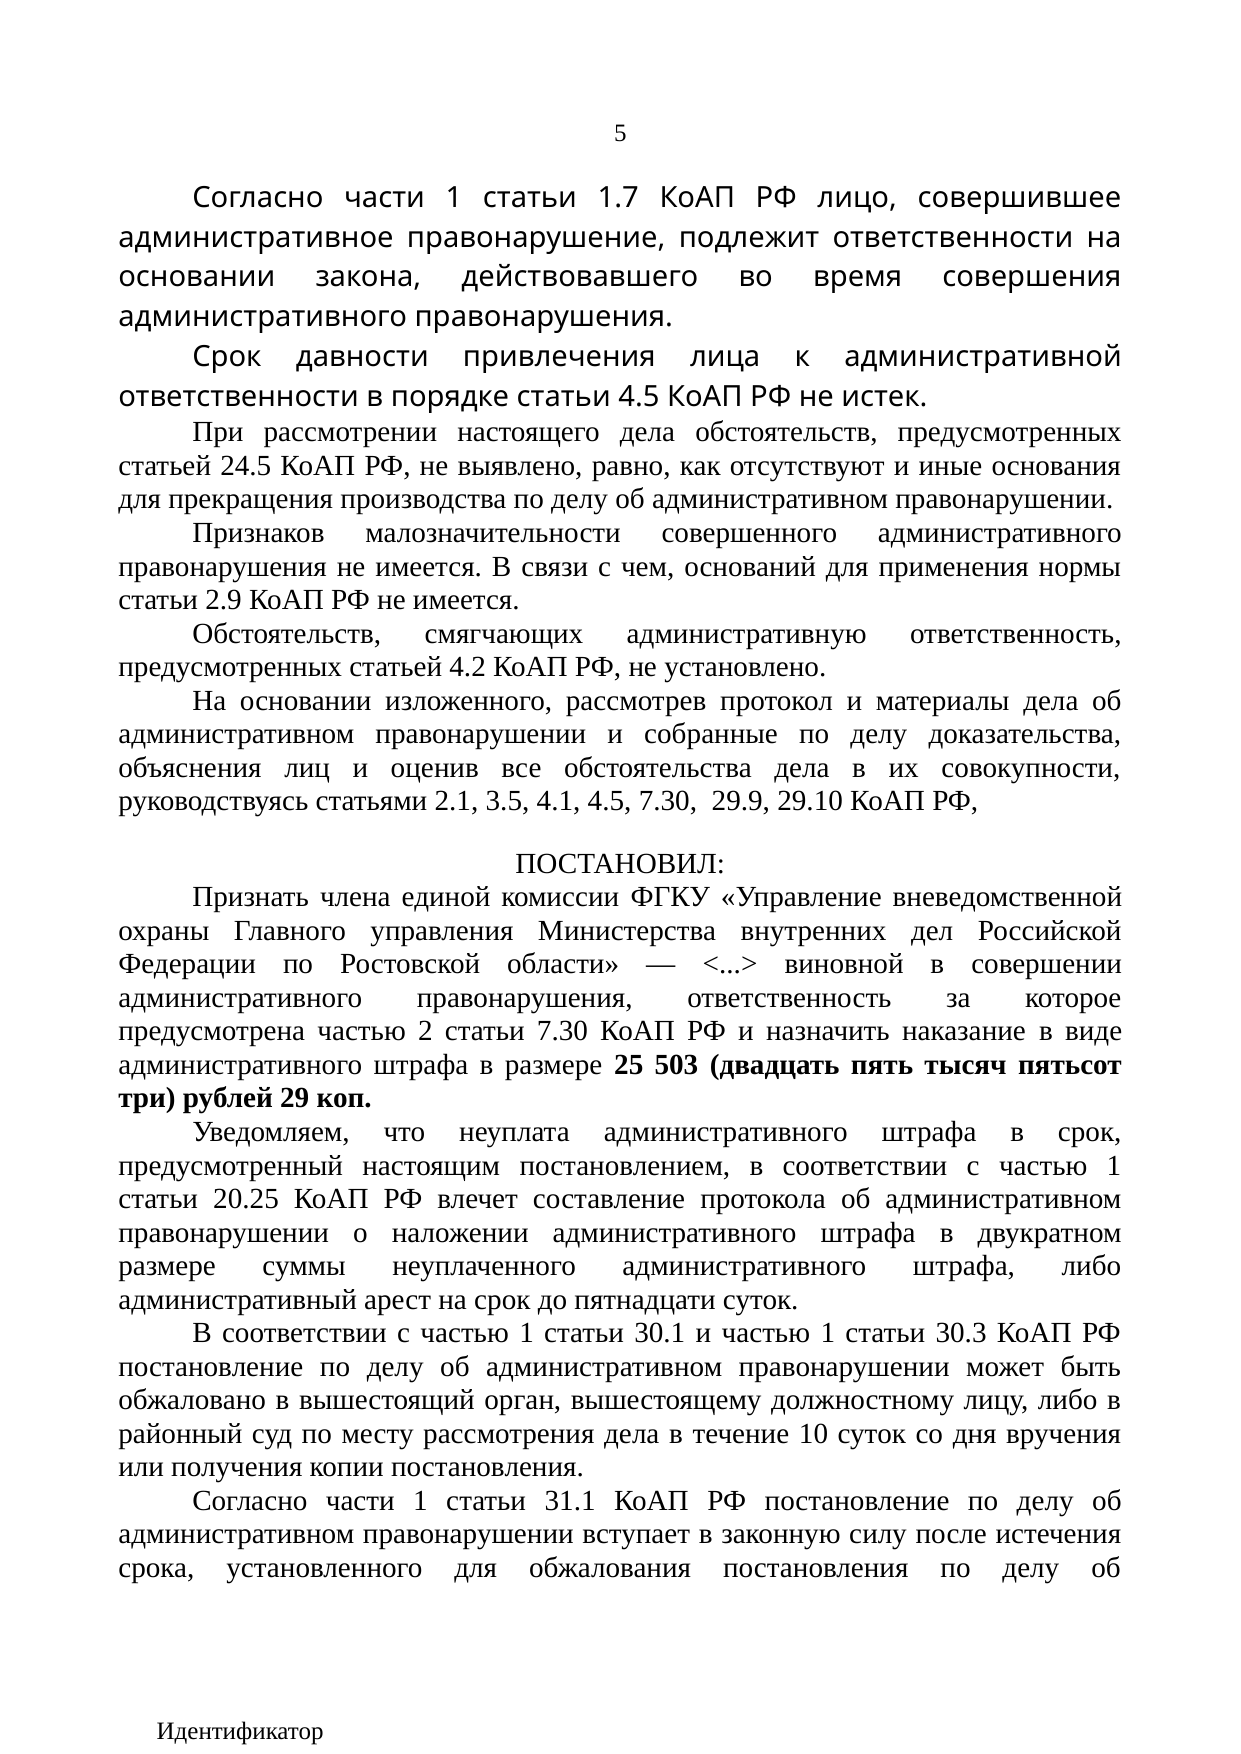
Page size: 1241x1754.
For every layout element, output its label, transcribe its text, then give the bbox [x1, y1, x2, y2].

text При рассмотрении настоящего дела обстоятельств, предусмотренных статьей 24.5 КоАП РФ, не выявлено, равно, как отсутствуют и иные основания для прекращения производства по делу об административном правонарушении. [118, 414, 1122, 515]
text Согласно части 1 статьи 1.7 КоАП РФ лицо, совершившее административное правонарушение, подлежит ответственности на основании закона, действовавшего во время совершения административного правонарушения. [118, 176, 1122, 335]
text Признать члена единой комиссии ФГКУ «Управление вневедомственной охраны Главного управления Министерства внутренних дел Российской Федерации по Ростовской области» — <...> виновной в совершении административного правонарушения, ответственность за которое предусмотрена частью 2 статьи 7.30 КоАП РФ и назначить наказание в виде административного штрафа в размере 25 503 (двадцать пять тысяч пятьсот три) рублей 29 коп. [118, 879, 1122, 1114]
text Обстоятельств, смягчающих административную ответственность, предусмотренных статьей 4.2 КоАП РФ, не установлено. [118, 616, 1122, 683]
text ПОСТАНОВИЛ: [118, 846, 1122, 879]
text В соответствии с частью 1 статьи 30.1 и частью 1 статьи 30.3 КоАП РФ постановление по делу об административном правонарушении может быть обжаловано в вышестоящий орган, вышестоящему должностному лицу, либо в районный суд по месту рассмотрения дела в течение 10 суток со дня вручения или получения копии постановления. [118, 1315, 1122, 1483]
text На основании изложенного, рассмотрев протокол и материалы дела об административном правонарушении и собранные по делу доказательства, объяснения лиц и оценив все обстоятельства дела в их совокупности, руководствуясь статьями 2.1, 3.5, 4.1, 4.5, 7.30, 29.9, 29.10 КоАП РФ, [118, 683, 1122, 817]
text Согласно части 1 статьи 31.1 КоАП РФ постановление по делу об административном правонарушении вступает в законную силу после истечения срока, установленного для обжалования постановления по делу об [118, 1483, 1122, 1584]
text Уведомляем, что неуплата административного штрафа в срок, предусмотренный настоящим постановлением, в соответствии с частью 1 статьи 20.25 КоАП РФ влечет составление протокола об административном правонарушении о наложении административного штрафа в двукратном размере суммы неуплаченного административного штрафа, либо административный арест на срок до пятнадцати суток. [118, 1114, 1122, 1315]
text Срок давности привлечения лица к административной ответственности в порядке статьи 4.5 КоАП РФ не истек. [118, 335, 1122, 414]
text Признаков малозначительности совершенного административного правонарушения не имеется. В связи с чем, оснований для применения нормы статьи 2.9 КоАП РФ не имеется. [118, 515, 1122, 616]
